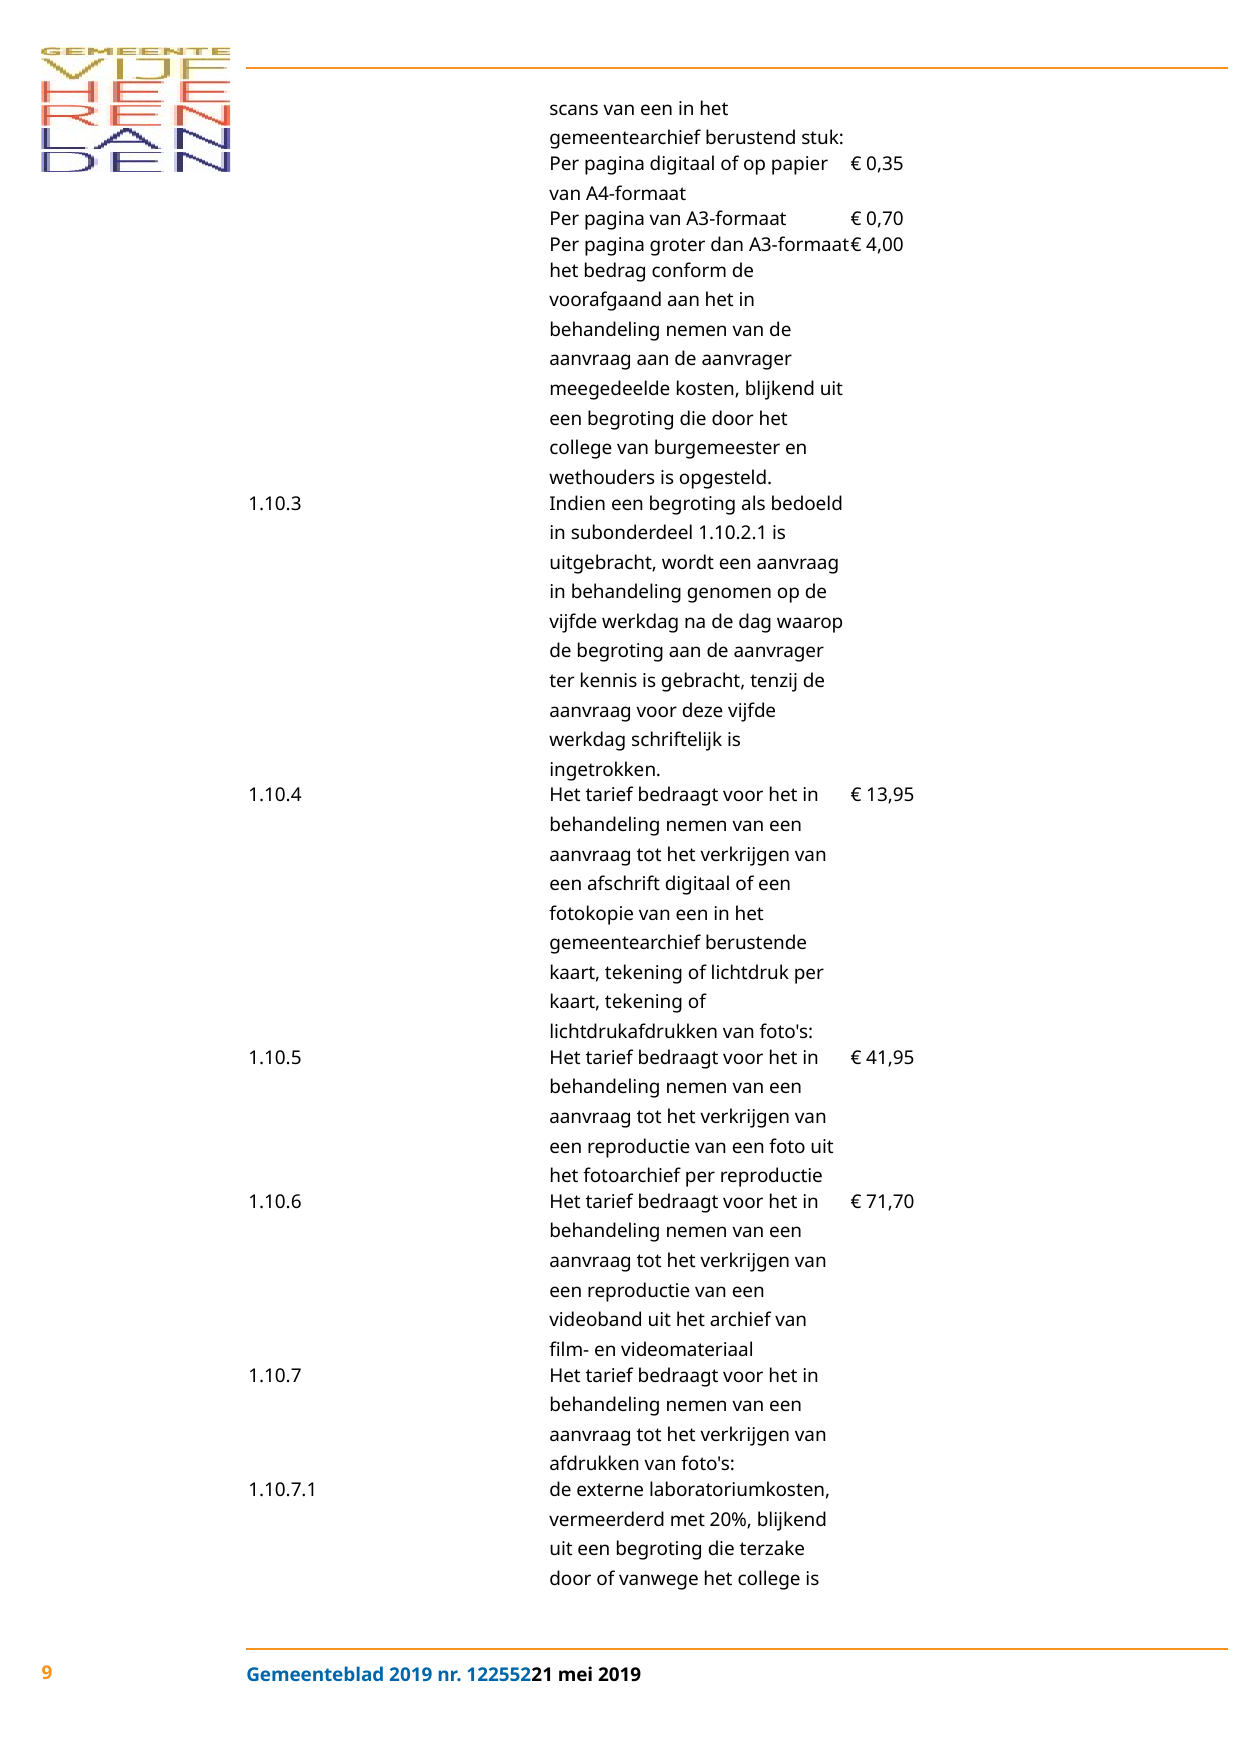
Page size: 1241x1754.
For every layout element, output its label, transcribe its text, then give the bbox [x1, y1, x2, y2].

table_cell 1.10.7 [248, 1362, 549, 1476]
table_cell 1.10.4 [248, 782, 549, 1044]
table_cell [850, 1362, 1152, 1476]
table_cell scans van een in het gemeentearchief berustend stuk: [549, 95, 850, 150]
table_cell Het tarief bedraagt voor het in behandeling nemen van een aanvraag tot het verkrijgen van afdrukken van foto's: [549, 1362, 850, 1476]
table_cell [850, 490, 1152, 782]
table_cell [850, 95, 1152, 150]
table_cell [248, 231, 549, 257]
table_cell 1.10.5 [248, 1044, 549, 1188]
table_cell [248, 95, 549, 150]
table_cell [248, 205, 549, 231]
table_cell [850, 1476, 1152, 1591]
table_cell € 0,35 [850, 150, 1152, 205]
table_cell € 71,70 [850, 1188, 1152, 1362]
table_cell € 4,00 [850, 231, 1152, 257]
table_cell € 0,70 [850, 205, 1152, 231]
table_cell Per pagina van A3-formaat [549, 205, 850, 231]
table_cell het bedrag conform de voorafgaand aan het in behandeling nemen van de aanvraag aan de aanvrager meegedeelde kosten, blijkend uit een begroting die door het college van burgemeester en wethouders is opgesteld. [549, 257, 850, 490]
table_cell [850, 257, 1152, 490]
table_cell Indien een begroting als bedoeld in subonderdeel 1.10.2.1 is uitgebracht, wordt een aanvraag in behandeling genomen op de vijfde werkdag na de dag waarop de begroting aan de aanvrager ter kennis is gebracht, tenzij de aanvraag voor deze vijfde werkdag schriftelijk is ingetrokken. [549, 490, 850, 782]
table_cell de externe laboratoriumkosten, vermeerderd met 20%, blijkend uit een begroting die terzake door of vanwege het college is [549, 1476, 850, 1591]
table_cell 1.10.7.1 [248, 1476, 549, 1591]
table_cell [248, 150, 549, 205]
table_cell Het tarief bedraagt voor het in behandeling nemen van een aanvraag tot het verkrijgen van een reproductie van een foto uit het fotoarchief per reproductie [549, 1044, 850, 1188]
table_cell Per pagina groter dan A3-formaat [549, 231, 850, 257]
table_cell Het tarief bedraagt voor het in behandeling nemen van een aanvraag tot het verkrijgen van een afschrift digitaal of een fotokopie van een in het gemeentearchief berustende kaart, tekening of lichtdruk per kaart, tekening of lichtdrukafdrukken van foto's: [549, 782, 850, 1044]
table_cell € 13,95 [850, 782, 1152, 1044]
table_cell 1.10.6 [248, 1188, 549, 1362]
picture [41, 47, 231, 172]
table_cell 1.10.3 [248, 490, 549, 782]
table_cell Het tarief bedraagt voor het in behandeling nemen van een aanvraag tot het verkrijgen van een reproductie van een videoband uit het archief van film- en videomateriaal [549, 1188, 850, 1362]
table_cell € 41,95 [850, 1044, 1152, 1188]
table_cell Per pagina digitaal of op papier van A4-formaat [549, 150, 850, 205]
table_cell [248, 257, 549, 490]
